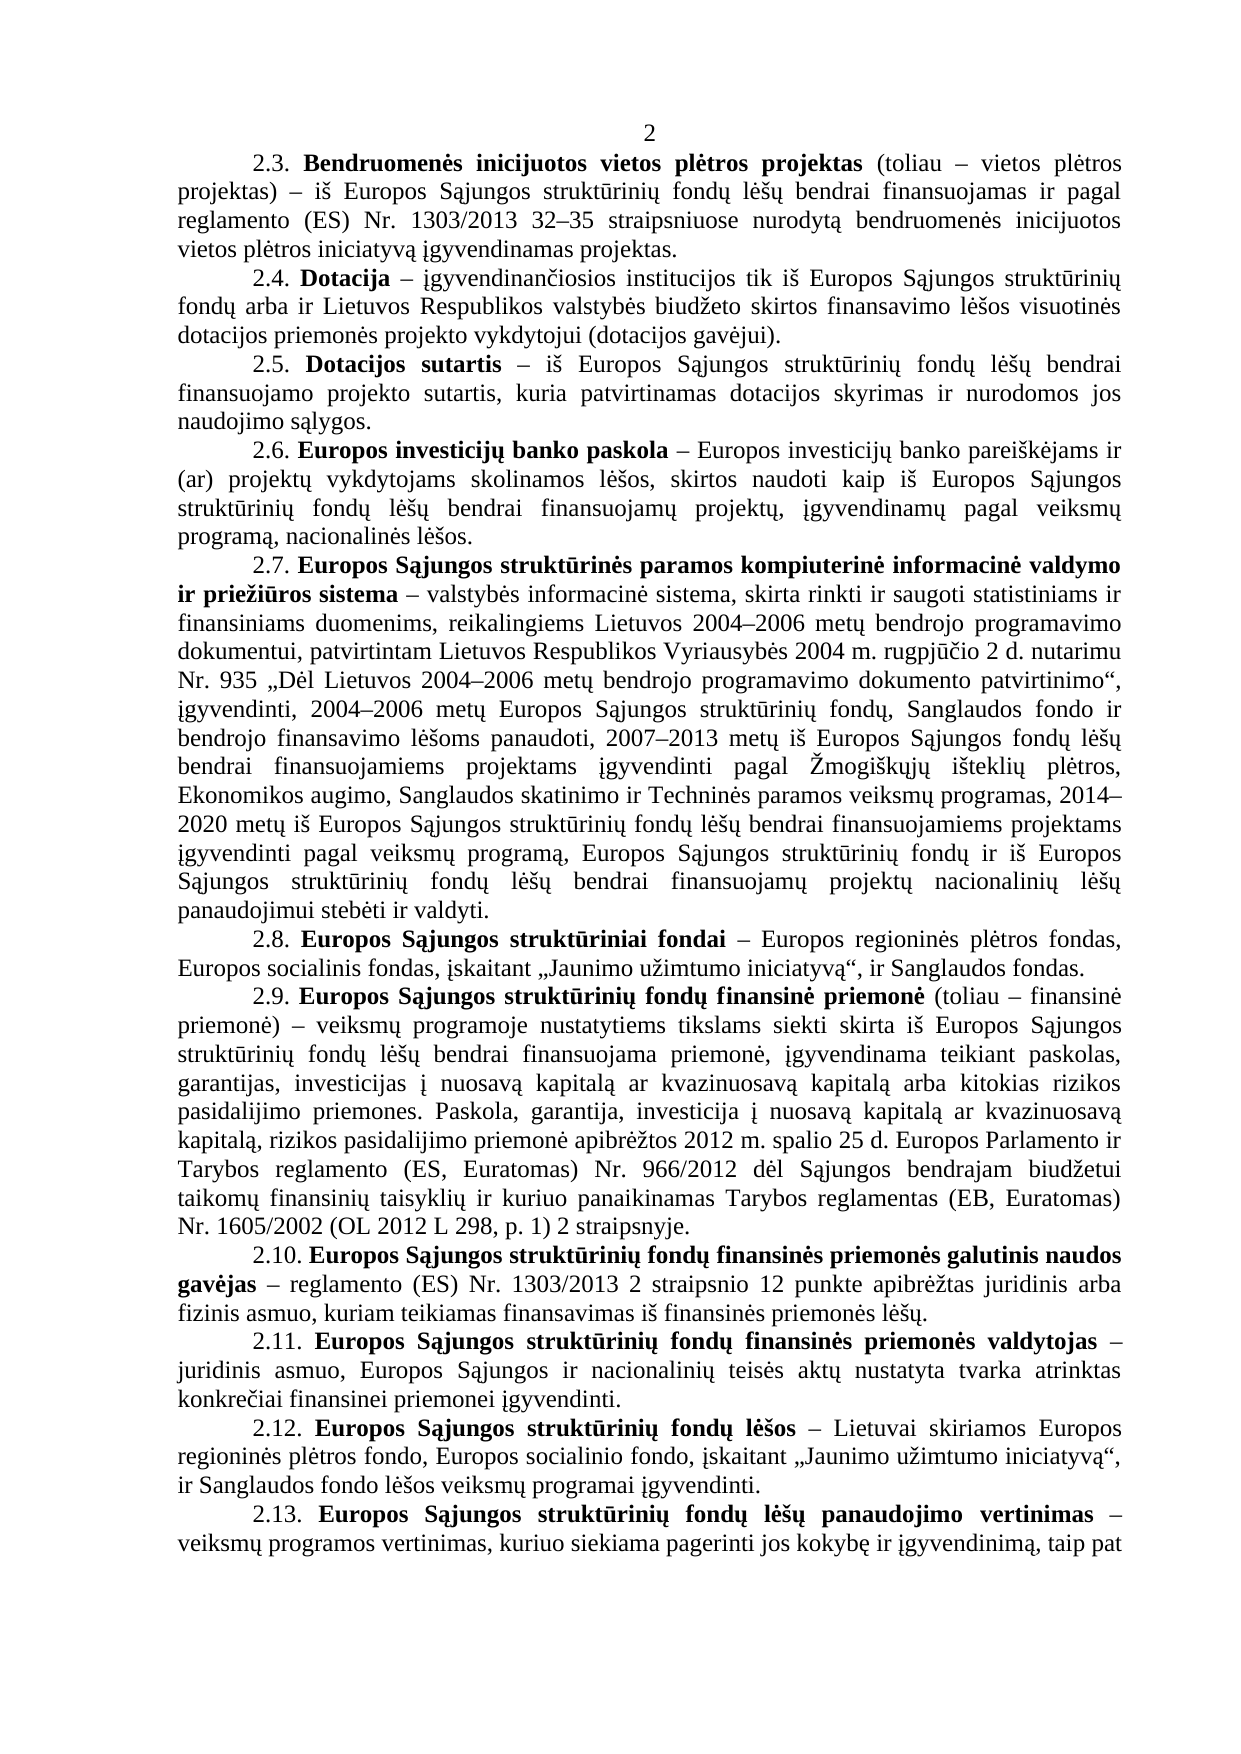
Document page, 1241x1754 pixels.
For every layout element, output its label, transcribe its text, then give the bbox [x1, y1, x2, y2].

text 2.7. Europos Sąjungos struktūrinės paramos kompiuterinė informacinė valdymo ir priežiūros sistema – valstybės informacinė sistema, skirta rinkti ir saugoti statistiniams ir finansiniams duomenims, reikalingiems Lietuvos 2004–2006 metų bendrojo programavimo dokumentui, patvirtintam Lietuvos Respublikos Vyriausybės 2004 m. rugpjūčio 2 d. nutarimu Nr. 935 „Dėl Lietuvos 2004–2006 metų bendrojo programavimo dokumento patvirtinimo“, įgyvendinti, 2004–2006 metų Europos Sąjungos struktūrinių fondų, Sanglaudos fondo ir bendrojo finansavimo lėšoms panaudoti, 2007–2013 metų iš Europos Sąjungos fondų lėšų bendrai finansuojamiems projektams įgyvendinti pagal Žmogiškųjų išteklių plėtros, Ekonomikos augimo, Sanglaudos skatinimo ir Techninės paramos veiksmų programas, 2014–2020 metų iš Europos Sąjungos struktūrinių fondų lėšų bendrai finansuojamiems projektams įgyvendinti pagal veiksmų programą, Europos Sąjungos struktūrinių fondų ir iš Europos Sąjungos struktūrinių fondų lėšų bendrai finansuojamų projektų nacionalinių lėšų panaudojimui stebėti ir valdyti. [177, 550, 1122, 924]
text 2.11. Europos Sąjungos struktūrinių fondų finansinės priemonės valdytojas – juridinis asmuo, Europos Sąjungos ir nacionalinių teisės aktų nustatyta tvarka atrinktas konkrečiai finansinei priemonei įgyvendinti. [177, 1326, 1122, 1413]
text 2.4. Dotacija – įgyvendinančiosios institucijos tik iš Europos Sąjungos struktūrinių fondų arba ir Lietuvos Respublikos valstybės biudžeto skirtos finansavimo lėšos visuotinės dotacijos priemonės projekto vykdytojui (dotacijos gavėjui). [177, 263, 1122, 349]
text 2.12. Europos Sąjungos struktūrinių fondų lėšos – Lietuvai skiriamos Europos regioninės plėtros fondo, Europos socialinio fondo, įskaitant „Jaunimo užimtumo iniciatyvą“, ir Sanglaudos fondo lėšos veiksmų programai įgyvendinti. [177, 1413, 1122, 1499]
text 2.9. Europos Sąjungos struktūrinių fondų finansinė priemonė (toliau – finansinė priemonė) – veiksmų programoje nustatytiems tikslams siekti skirta iš Europos Sąjungos struktūrinių fondų lėšų bendrai finansuojama priemonė, įgyvendinama teikiant paskolas, garantijas, investicijas į nuosavą kapitalą ar kvazinuosavą kapitalą arba kitokias rizikos pasidalijimo priemones. Paskola, garantija, investicija į nuosavą kapitalą ar kvazinuosavą kapitalą, rizikos pasidalijimo priemonė apibrėžtos 2012 m. spalio 25 d. Europos Parlamento ir Tarybos reglamento (ES, Euratomas) Nr. 966/2012 dėl Sąjungos bendrajam biudžetui taikomų finansinių taisyklių ir kuriuo panaikinamas Tarybos reglamentas (EB, Euratomas) Nr. 1605/2002 (OL 2012 L 298, p. 1) 2 straipsnyje. [177, 981, 1122, 1240]
text 2.5. Dotacijos sutartis – iš Europos Sąjungos struktūrinių fondų lėšų bendrai finansuojamo projekto sutartis, kuria patvirtinamas dotacijos skyrimas ir nurodomos jos naudojimo sąlygos. [177, 349, 1122, 435]
text 2.8. Europos Sąjungos struktūriniai fondai – Europos regioninės plėtros fondas, Europos socialinis fondas, įskaitant „Jaunimo užimtumo iniciatyvą“, ir Sanglaudos fondas. [177, 924, 1122, 981]
text 2.3. Bendruomenės inicijuotos vietos plėtros projektas (toliau – vietos plėtros projektas) – iš Europos Sąjungos struktūrinių fondų lėšų bendrai finansuojamas ir pagal reglamento (ES) Nr. 1303/2013 32–35 straipsniuose nurodytą bendruomenės inicijuotos vietos plėtros iniciatyvą įgyvendinamas projektas. [177, 148, 1122, 263]
text 2.10. Europos Sąjungos struktūrinių fondų finansinės priemonės galutinis naudos gavėjas – reglamento (ES) Nr. 1303/2013 2 straipsnio 12 punkte apibrėžtas juridinis arba fizinis asmuo, kuriam teikiamas finansavimas iš finansinės priemonės lėšų. [177, 1240, 1122, 1326]
text 2.6. Europos investicijų banko paskola – Europos investicijų banko pareiškėjams ir (ar) projektų vykdytojams skolinamos lėšos, skirtos naudoti kaip iš Europos Sąjungos struktūrinių fondų lėšų bendrai finansuojamų projektų, įgyvendinamų pagal veiksmų programą, nacionalinės lėšos. [177, 435, 1122, 550]
text 2.13. Europos Sąjungos struktūrinių fondų lėšų panaudojimo vertinimas – veiksmų programos vertinimas, kuriuo siekiama pagerinti jos kokybę ir įgyvendinimą, taip pat [177, 1499, 1122, 1556]
